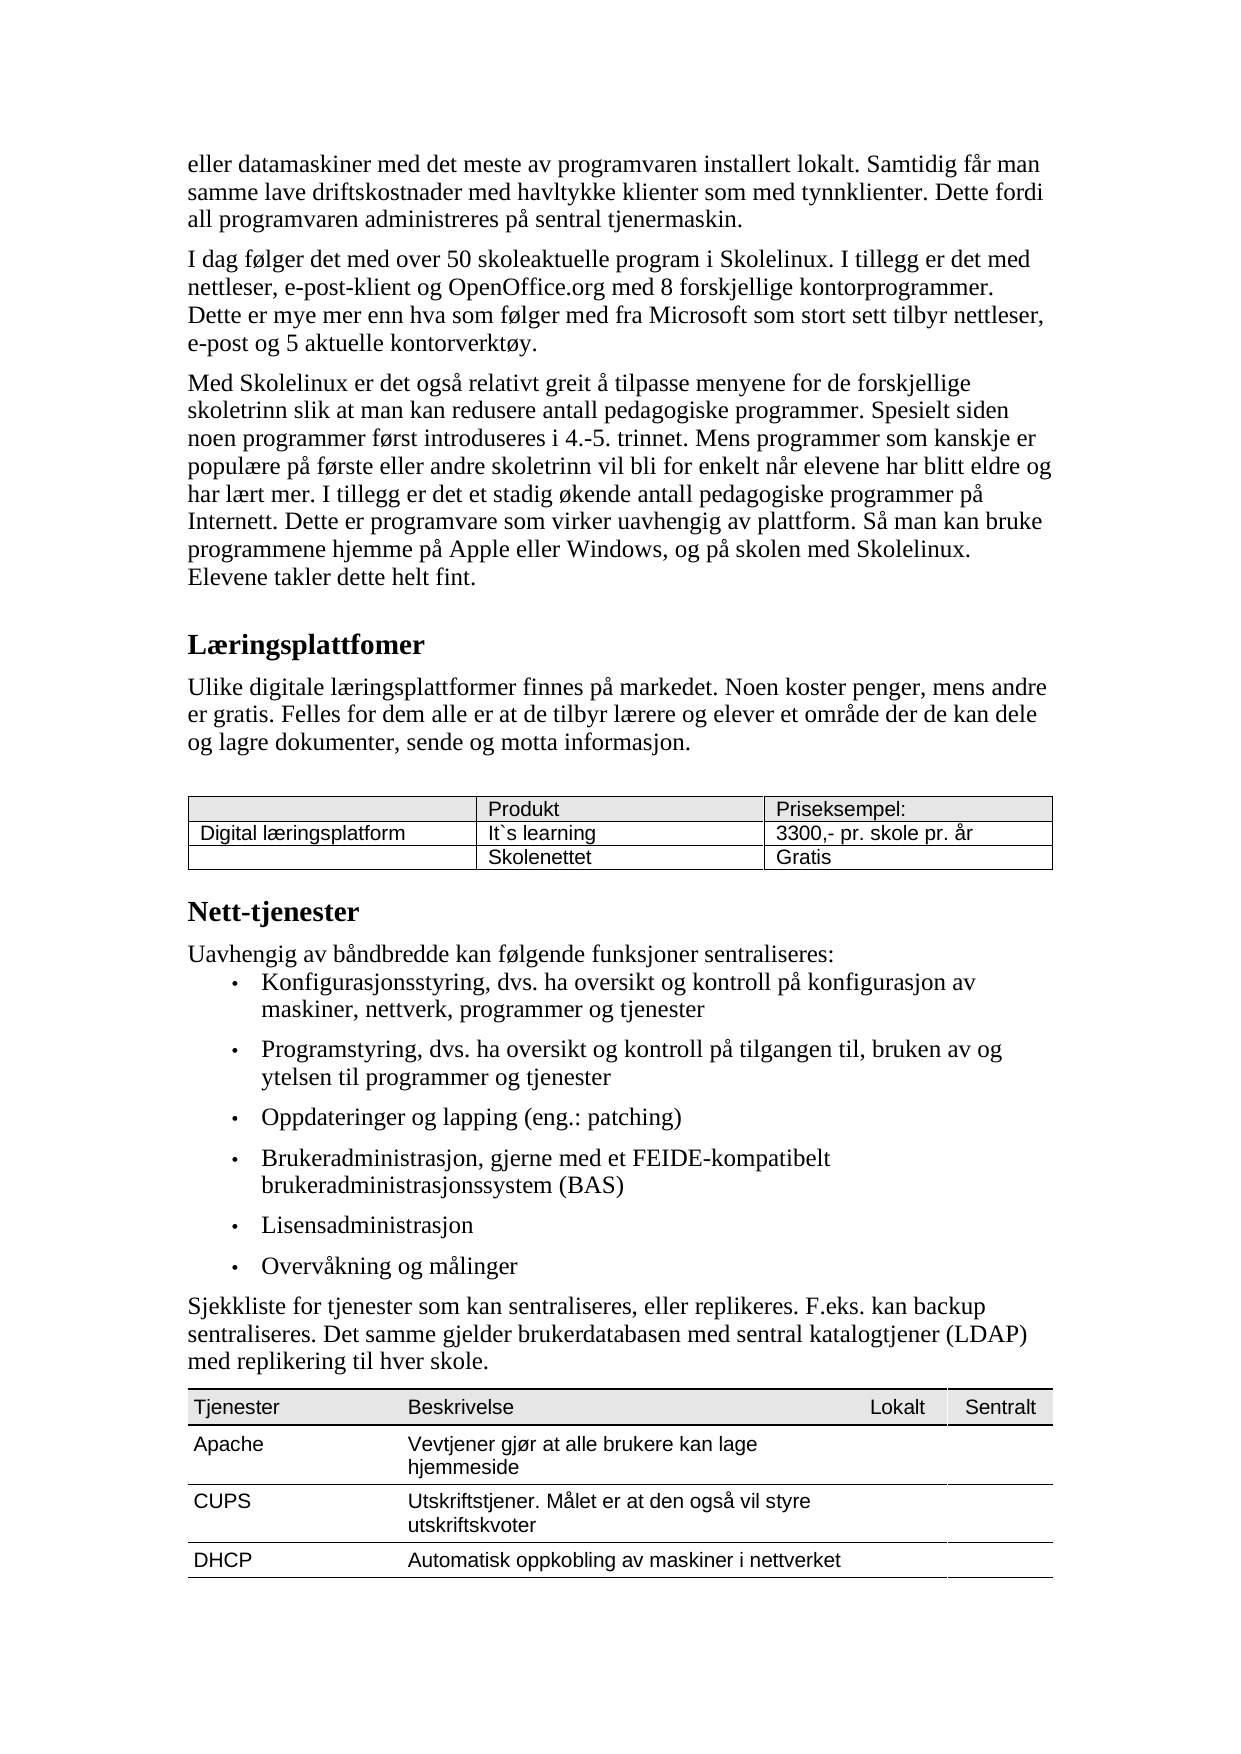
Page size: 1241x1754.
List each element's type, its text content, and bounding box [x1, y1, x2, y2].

subtitle Læringsplattfomer [187, 628, 1053, 660]
table_header Sentralt [948, 1390, 1053, 1424]
list Brukeradministrasjon, gjerne med et FEIDE-kompatibelt brukeradministrasjonssystem (BAS) [232, 1144, 1053, 1199]
table_header Beskrivelse [402, 1390, 847, 1424]
table_cell [948, 1543, 1053, 1577]
table_cell Apache [188, 1426, 402, 1484]
table_header Tjenester [188, 1390, 402, 1424]
table_cell [948, 1485, 1053, 1542]
text I dag følger det med over 50 skoleaktuelle program i Skolelinux. I tillegg er det med nettleser, e-post-klient og OpenOffice.org med 8 forskjellige kontorprogrammer. Dette er mye mer enn hva som følger med fra Microsoft som stort sett tilbyr nettleser, e-post og 5 aktuelle kontorverktøy. [187, 246, 1053, 356]
text Ulike digitale læringsplattformer finnes på markedet. Noen koster penger, mens andre er gratis. Felles for dem alle er at de tilbyr lærere og elever et område der de kan dele og lagre dokumenter, sende og motta informasjon. [187, 673, 1053, 756]
list Programstyring, dvs. ha oversikt og kontroll på tilgangen til, bruken av og ytelsen til programmer og tjenester [232, 1036, 1053, 1091]
table_cell Skolenettet [477, 846, 763, 869]
table_header Priseksempel: [765, 797, 1052, 821]
table_cell [847, 1543, 947, 1577]
list Oppdateringer og lapping (eng.: patching) [232, 1103, 1053, 1131]
table_cell [189, 846, 476, 869]
table_header [189, 797, 476, 821]
text Uavhengig av båndbredde kan følgende funksjoner sentraliseres: [187, 940, 1053, 968]
text eller datamaskiner med det meste av programvaren installert lokalt. Samtidig får man samme lave driftskostnader med havltykke klienter som med tynnklienter. Dette fordi all programvaren administreres på sentral tjenermaskin. [187, 150, 1053, 233]
table_cell Digital læringsplatform [189, 822, 476, 845]
list Lisensadministrasjon [232, 1212, 1053, 1239]
text Sjekkliste for tjenester som kan sentraliseres, eller replikeres. F.eks. kan backup sentraliseres. Det samme gjelder brukerdatabasen med sentral katalogtjener (LDAP) med replikering til hver skole. [187, 1292, 1053, 1375]
table_cell CUPS [188, 1485, 402, 1542]
table_cell DHCP [188, 1543, 402, 1577]
table_header Lokalt [847, 1390, 947, 1424]
table_cell [847, 1426, 947, 1484]
table_cell Automatisk oppkobling av maskiner i nettverket [402, 1543, 847, 1577]
table_cell 3300,- pr. skole pr. år [765, 822, 1052, 845]
list Overvåkning og målinger [232, 1252, 1053, 1279]
text Med Skolelinux er det også relativt greit å tilpasse menyene for de forskjellige skoletrinn slik at man kan redusere antall pedagogiske programmer. Spesielt siden noen programmer først introduseres i 4.-5. trinnet. Mens programmer som kanskje er populære på første eller andre skoletrinn vil bli for enkelt når elevene har blitt eldre og har lært mer. I tillegg er det et stadig økende antall pedagogiske programmer på Internett. Dette er programvare som virker uavhengig av plattform. Så man kan bruke programmene hjemme på Apple eller Windows, og på skolen med Skolelinux. Elevene takler dette helt fint. [187, 369, 1053, 591]
table_cell Gratis [765, 846, 1052, 869]
table_cell Vevtjener gjør at alle brukere kan lage hjemmeside [402, 1426, 847, 1484]
table_cell It`s learning [477, 822, 763, 845]
table_header Produkt [477, 797, 763, 821]
table_cell [948, 1426, 1053, 1484]
table_cell [847, 1485, 947, 1542]
table_cell Utskriftstjener. Målet er at den også vil styre utskriftskvoter [402, 1485, 847, 1542]
subtitle Nett-tjenester [187, 895, 1053, 927]
list Konfigurasjonsstyring, dvs. ha oversikt og kontroll på konfigurasjon av maskiner, nettverk, programmer og tjenester [232, 968, 1053, 1023]
